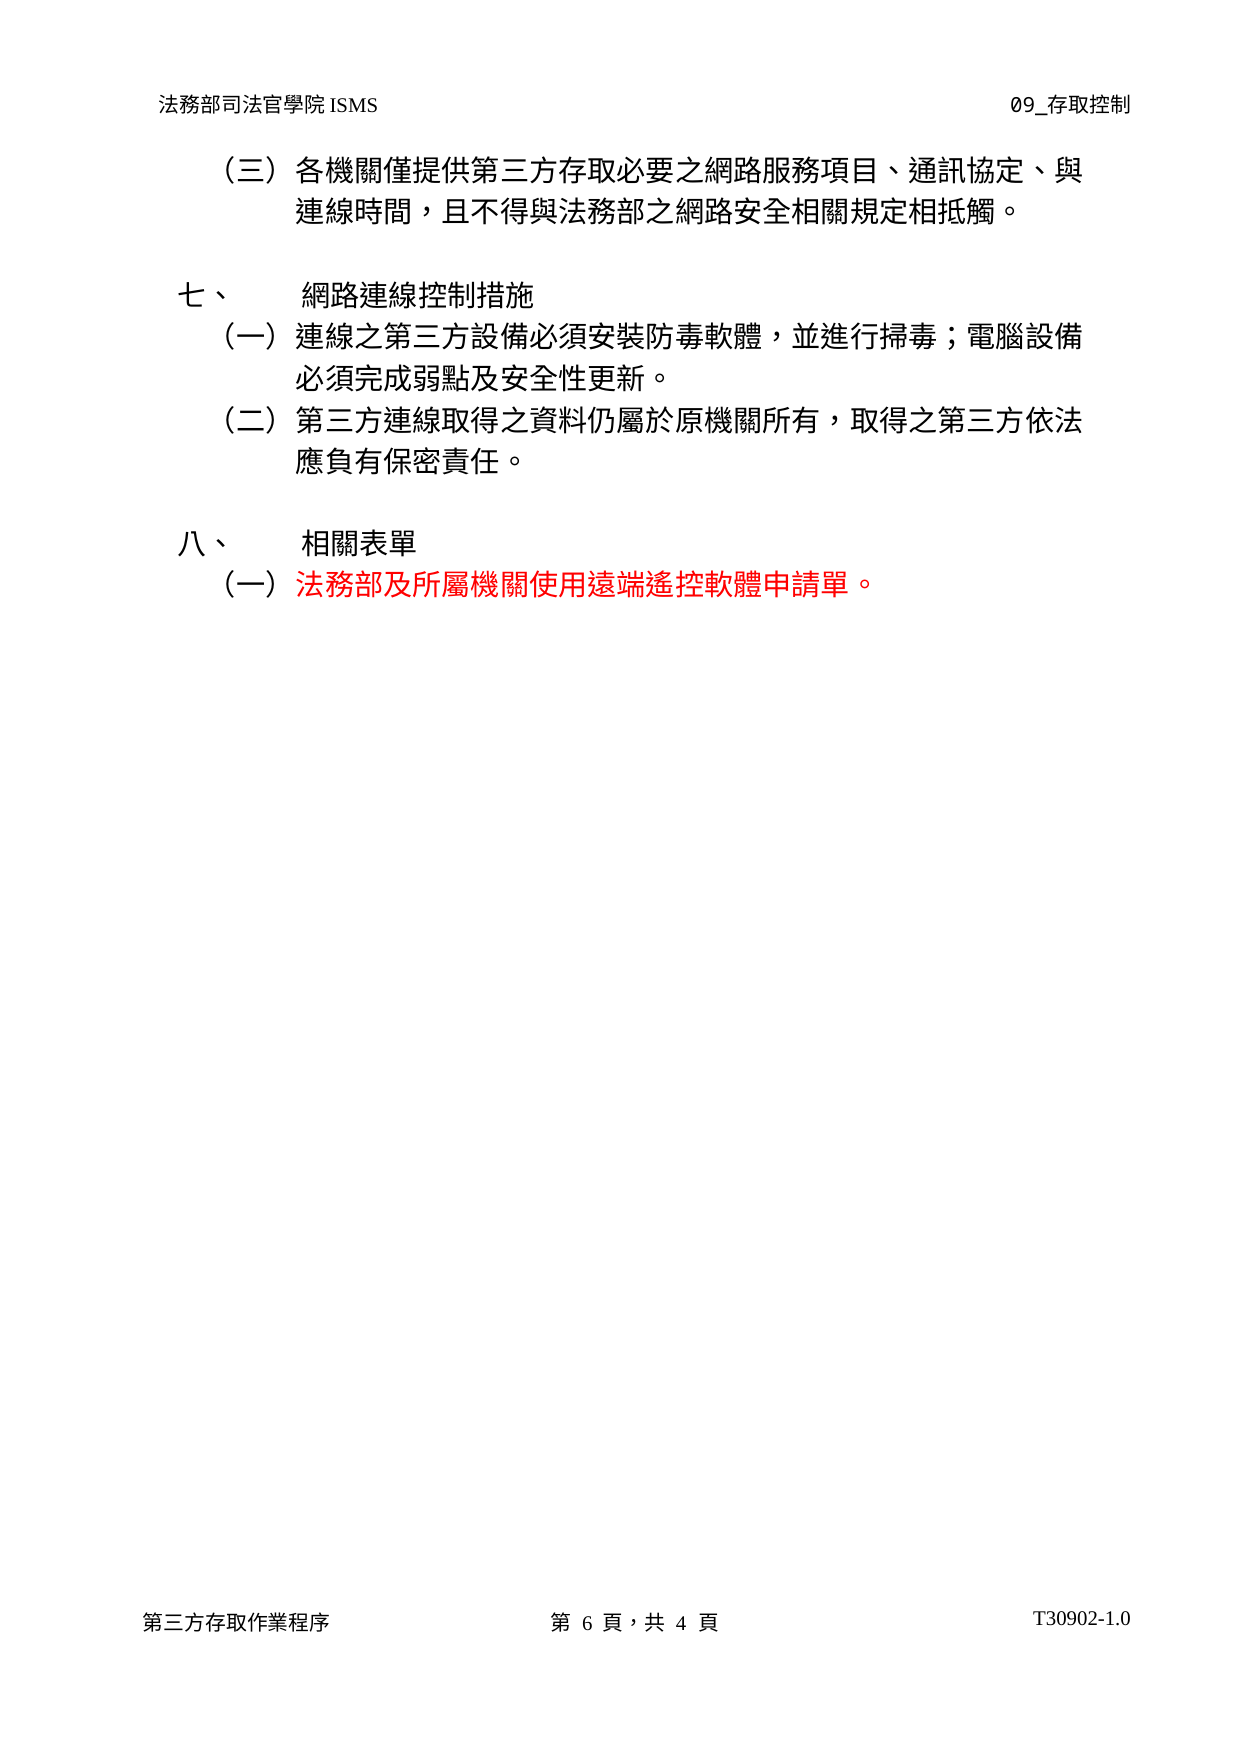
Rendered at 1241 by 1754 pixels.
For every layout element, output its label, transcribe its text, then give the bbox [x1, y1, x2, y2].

list 第三方連線取得之資料仍屬於原機關所有，取得之第三方依法應負有保密責任。 [207, 398, 1092, 481]
list 法務部及所屬機關使用遠端遙控軟體申請單。 [207, 562, 1092, 604]
list 連線之第三方設備必須安裝防毒軟體，並進行掃毒；電腦設備必須完成弱點及安全性更新。 [207, 314, 1092, 398]
list 各機關僅提供第三方存取必要之網路服務項目、通訊協定、與連線時間，且不得與法務部之網路安全相關規定相抵觸。 [207, 148, 1092, 231]
list 相關表單 [177, 521, 1092, 562]
list 網路連線控制措施 [177, 273, 1092, 314]
